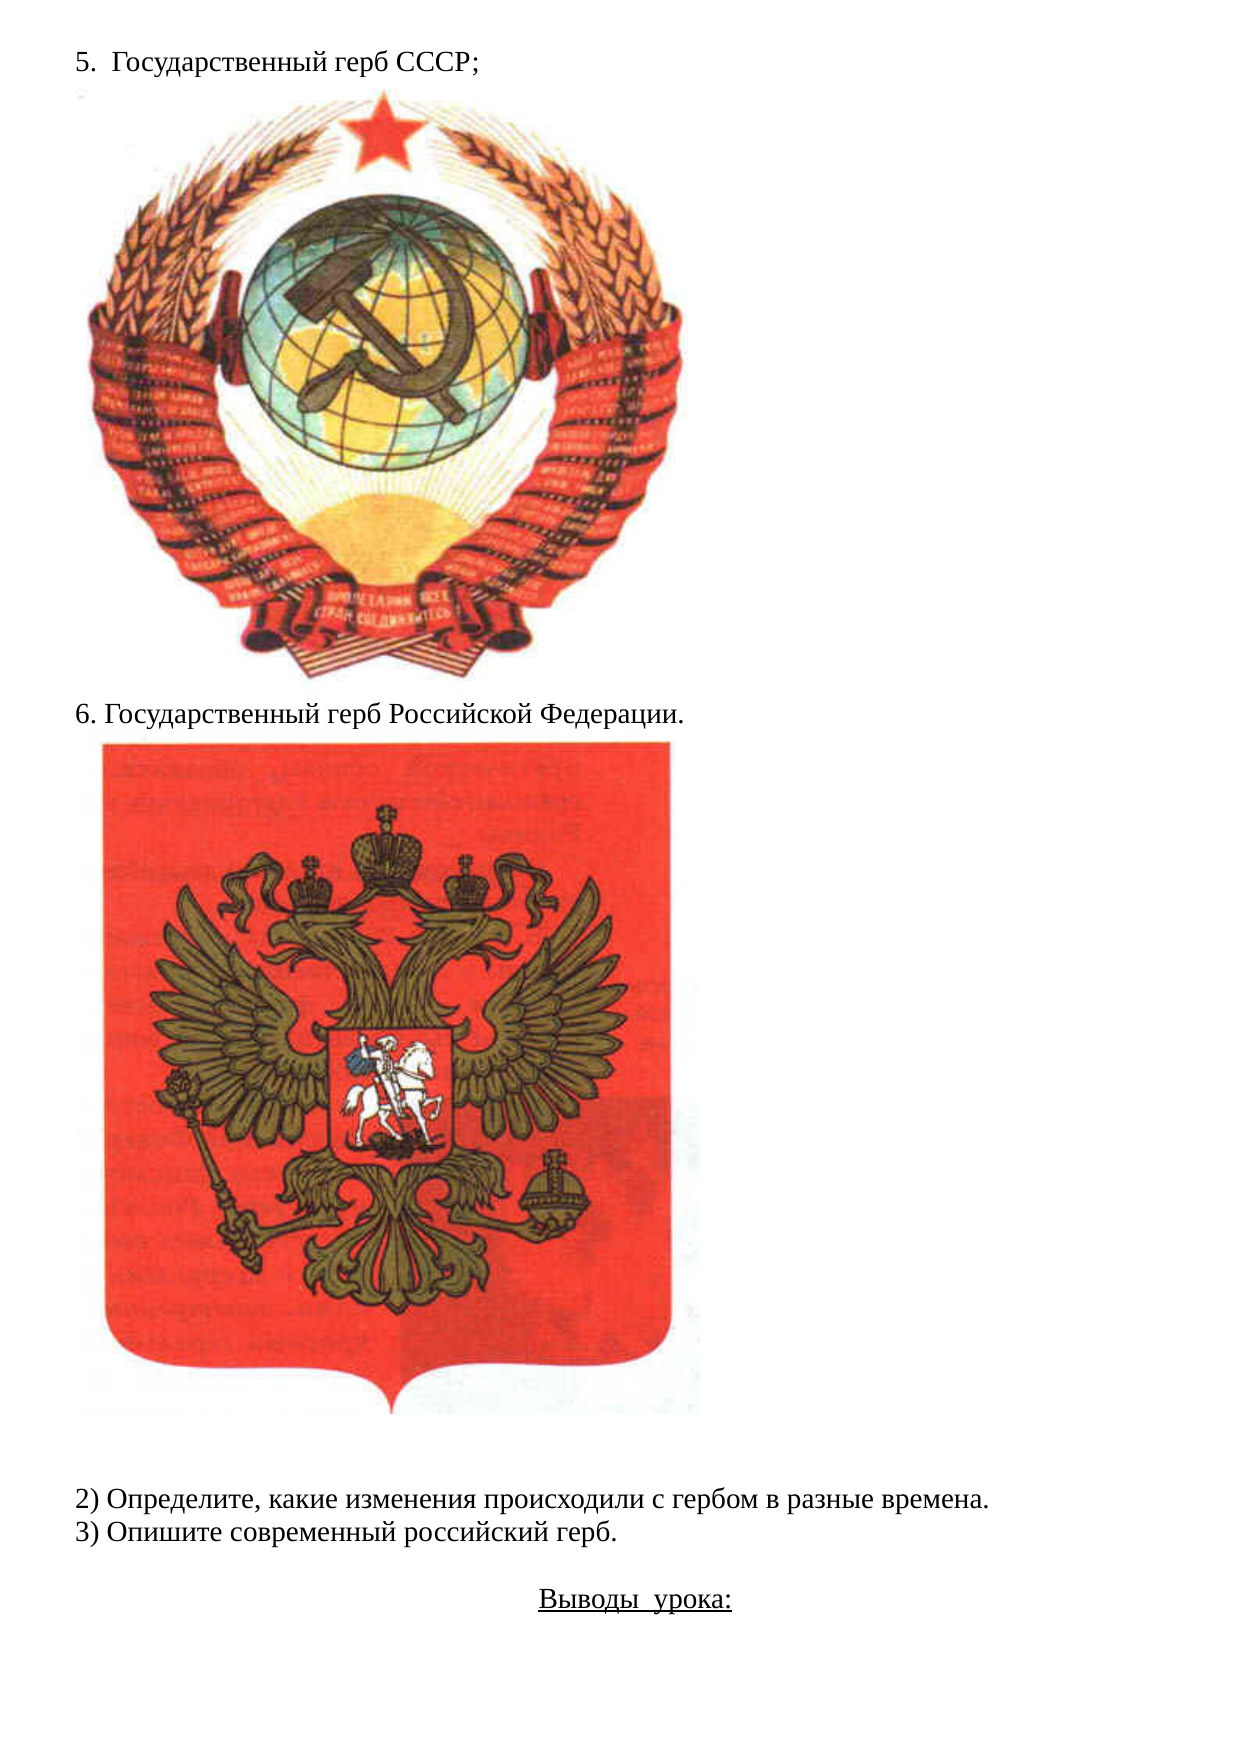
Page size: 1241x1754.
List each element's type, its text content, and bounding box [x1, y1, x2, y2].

text Выводы урока: [75, 1581, 1195, 1615]
text 2) Определите, какие изменения происходили с гербом в разные времена. [75, 1481, 1195, 1514]
text 5. Государственный герб СССР; [75, 44, 1195, 77]
text 3) Опишите современный российский герб. [75, 1514, 1195, 1548]
text 6. Государственный герб Российской Федерации. [75, 696, 1195, 729]
